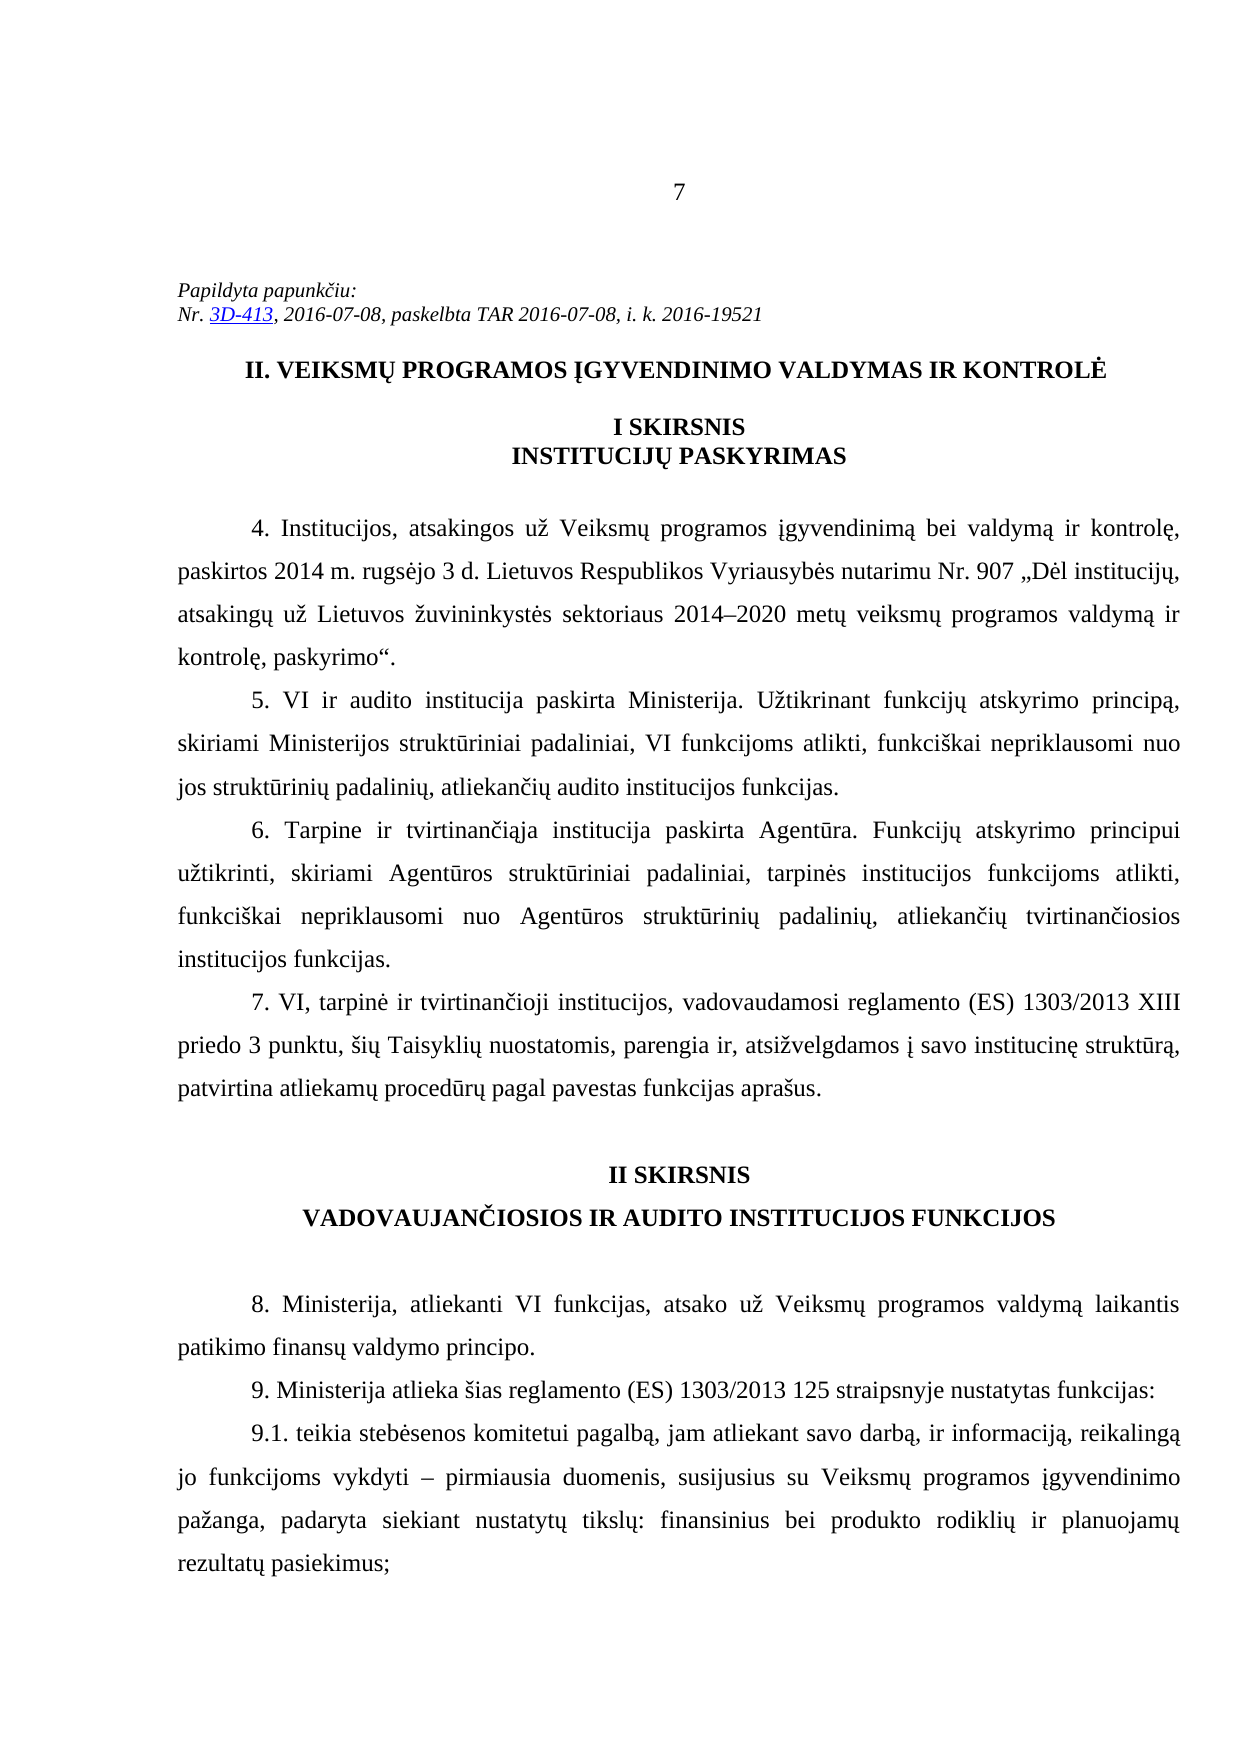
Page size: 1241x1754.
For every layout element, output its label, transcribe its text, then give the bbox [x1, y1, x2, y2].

text 4. Institucijos, atsakingos už Veiksmų programos įgyvendinimą bei valdymą ir kontrolę, paskirtos 2014 m. rugsėjo 3 d. Lietuvos Respublikos Vyriausybės nutarimu Nr. 907 „Dėl institucijų, atsakingų už Lietuvos žuvininkystės sektoriaus 2014–2020 metų veiksmų programos valdymą ir kontrolę, paskyrimo“. [177, 513, 1181, 671]
text 6. Tarpine ir tvirtinančiąja institucija paskirta Agentūra. Funkcijų atskyrimo principui užtikrinti, skiriami Agentūros struktūriniai padaliniai, tarpinės institucijos funkcijoms atlikti, funkciškai nepriklausomi nuo Agentūros struktūrinių padalinių, atliekančių tvirtinančiosios institucijos funkcijas. [177, 815, 1181, 973]
text 8. Ministerija, atliekanti VI funkcijas, atsako už Veiksmų programos valdymą laikantis patikimo finansų valdymo principo. [177, 1289, 1181, 1361]
text 9.1. teikia stebėsenos komitetui pagalbą, jam atliekant savo darbą, ir informaciją, reikalingą jo funkcijoms vykdyti – pirmiausia duomenis, susijusius su Veiksmų programos įgyvendinimo pažanga, padaryta siekiant nustatytų tikslų: finansinius bei produkto rodiklių ir planuojamų rezultatų pasiekimus; [177, 1418, 1181, 1577]
text II SKIRSNIS [177, 1160, 1181, 1188]
text 9. Ministerija atlieka šias reglamento (ES) 1303/2013 125 straipsnyje nustatytas funkcijas: [177, 1375, 1181, 1404]
text 7. VI, tarpinė ir tvirtinančioji institucijos, vadovaudamosi reglamento (ES) 1303/2013 XIII priedo 3 punktu, šių Taisyklių nuostatomis, parengia ir, atsižvelgdamos į savo institucinę struktūrą, patvirtina atliekamų procedūrų pagal pavestas funkcijas aprašus. [177, 987, 1181, 1102]
text VADOVAUJANČIOSIOS IR AUDITO INSTITUCIJOS FUNKCIJOS [177, 1203, 1181, 1232]
text INSTITUCIJŲ PASKYRIMAS [177, 441, 1181, 470]
text II. Veiksmų programOS Įgyvendinimo VALDYMas IR KONTROLĖ [177, 355, 1181, 383]
text Nr. 3D-413, 2016-07-08, paskelbta TAR 2016-07-08, i. k. 2016-19521 [177, 302, 1181, 326]
text 5. VI ir audito institucija paskirta Ministerija. Užtikrinant funkcijų atskyrimo principą, skiriami Ministerijos struktūriniai padaliniai, VI funkcijoms atlikti, funkciškai nepriklausomi nuo jos struktūrinių padalinių, atliekančių audito institucijos funkcijas. [177, 685, 1181, 800]
text Papildyta papunkčiu: [177, 278, 1181, 302]
text I SKIRSNIS [177, 412, 1181, 441]
